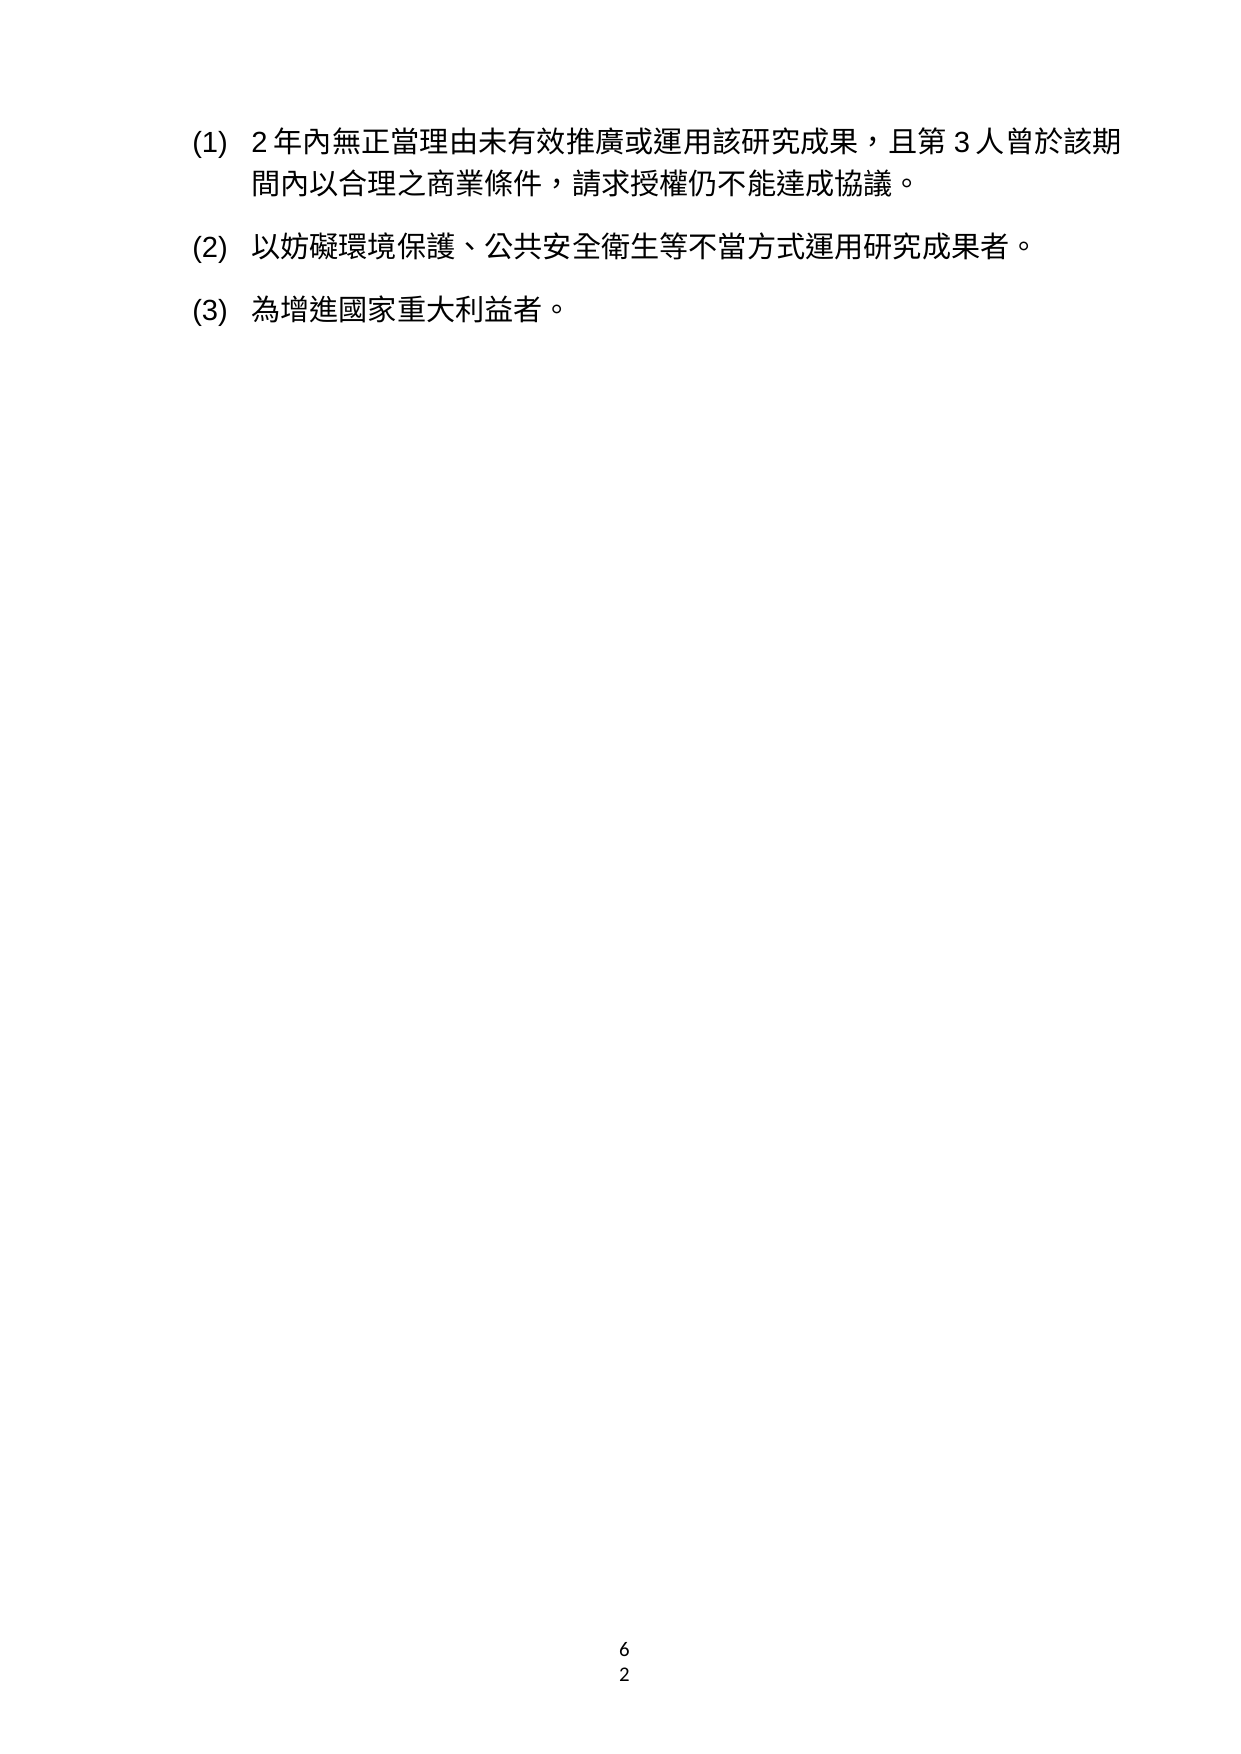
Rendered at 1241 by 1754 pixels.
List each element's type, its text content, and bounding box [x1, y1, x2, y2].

list 以妨礙環境保護、公共安全衛生等不當方式運用研究成果者。 [192, 223, 1122, 266]
list 為增進國家重大利益者。 [192, 287, 1122, 329]
list 2年內無正當理由未有效推廣或運用該研究成果，且第3人曾於該期間內以合理之商業條件，請求授權仍不能達成協議。 [192, 118, 1122, 203]
